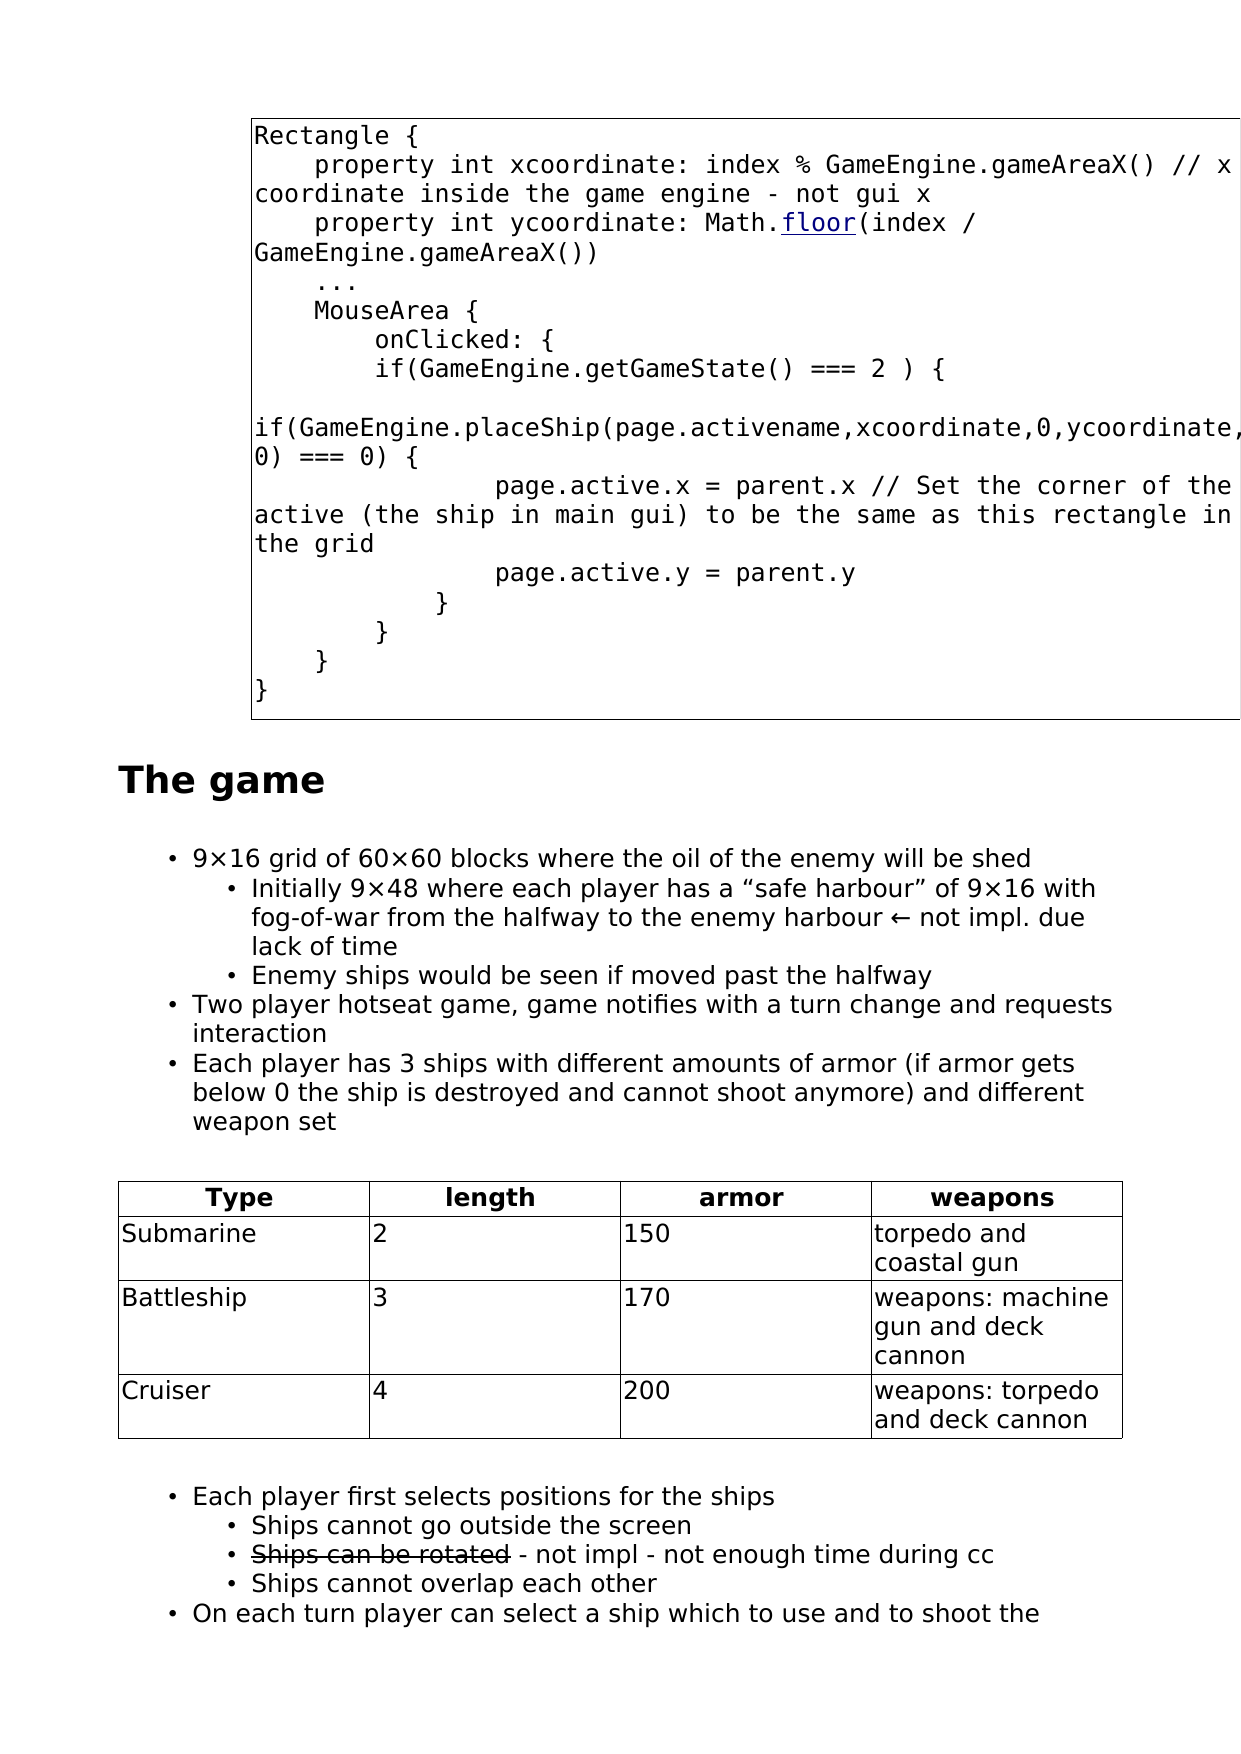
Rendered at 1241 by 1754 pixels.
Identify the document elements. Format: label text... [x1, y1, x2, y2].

table_cell 200 [621, 1375, 871, 1438]
table_header length [370, 1182, 620, 1216]
table_cell weapons: torpedo and deck cannon [872, 1375, 1122, 1438]
table_cell torpedo and coastal gun [872, 1217, 1122, 1280]
table_cell 3 [370, 1281, 620, 1373]
table_header armor [621, 1182, 871, 1216]
table_header Type [119, 1182, 369, 1216]
table_cell weapons: machine gun and deck cannon [872, 1281, 1122, 1373]
subtitle The game [118, 759, 1122, 803]
table_cell Battleship [119, 1281, 369, 1373]
table_cell 170 [621, 1281, 871, 1373]
table_cell 4 [370, 1375, 620, 1438]
list Each player has 3 ships with different amounts of armor (if armor gets below 0 the ship is destroyed and cannot shoot anymore) and different weapon set [177, 1049, 1122, 1136]
list 9×16 grid of 60×60 blocks where the oil of the enemy will be shed [177, 845, 1122, 874]
table_cell Submarine [119, 1217, 369, 1280]
list On each turn player can select a ship which to use and to shoot the [177, 1599, 1122, 1628]
list Ships cannot overlap each other [236, 1569, 1122, 1599]
list Each player first selects positions for the ships [177, 1482, 1122, 1511]
list Ships can be rotated - not impl - not enough time during cc [236, 1540, 1122, 1569]
table_cell Cruiser [119, 1375, 369, 1438]
list Ships cannot go outside the screen [236, 1511, 1122, 1540]
table_header weapons [872, 1182, 1122, 1216]
list Initially 9×48 where each player has a “safe harbour” of 9×16 with fog-of-war from the halfway to the enemy harbour ← not impl. due lack of time [236, 874, 1122, 961]
table_header Grid { // Place items on a grid with specific column and row counts - the background grid for selecting coordinate (a rectangle) id: maingrid columns: GameEngine.gameAreaX() rows: GameEngine.gameAreaY() spacing: 0 Repeater { id: elements model: GameEngine.gameAreaX()*GameEngine.gameAreaY() // The amount of elements delegate: Placeblock { // A element (rectangle of 60x60, defined in "Placeblock.qml", each gets unique "index", an index number in the grid // x and y coordinates can be calculated from these } } Item { Repeater { // The ships id: ships model: page.shiplist // A property string list for elements delegate: Ship { name: page.shiplist[index] // Set name for the ship using index to list } } } // From Ship.qml Rectangle { MouseArea { onClicked: { if(GameEngine.getGameState() === 2 ) { if(GameEngine.placeShip(page.activename,xcoordinate,0,ycoordinate,0) === 0) { page.active = parent // Set the active selection in the main "page" page.activename = parent.name // And the name } } } // From Placingblock.qml Rectangle { property int xcoordinate: index % GameEngine.gameAreaX() // x coordinate inside the game engine - not gui x property int ycoordinate: Math.floor(index / GameEngine.gameAreaX()) ... MouseArea { onClicked: { if(GameEngine.getGameState() === 2 ) { if(GameEngine.placeShip(page.activename,xcoordinate,0,ycoordinate,0) === 0) { page.active.x = parent.x // Set the corner of the active (the ship in main gui) to be the same as this rectangle in the grid page.active.y = parent.y } } } } [252, 119, 1240, 719]
list Enemy ships would be seen if moved past the halfway [236, 961, 1122, 991]
table_cell 150 [621, 1217, 871, 1280]
list Two player hotseat game, game notifies with a turn change and requests interaction [177, 991, 1122, 1049]
table_cell 2 [370, 1217, 620, 1280]
